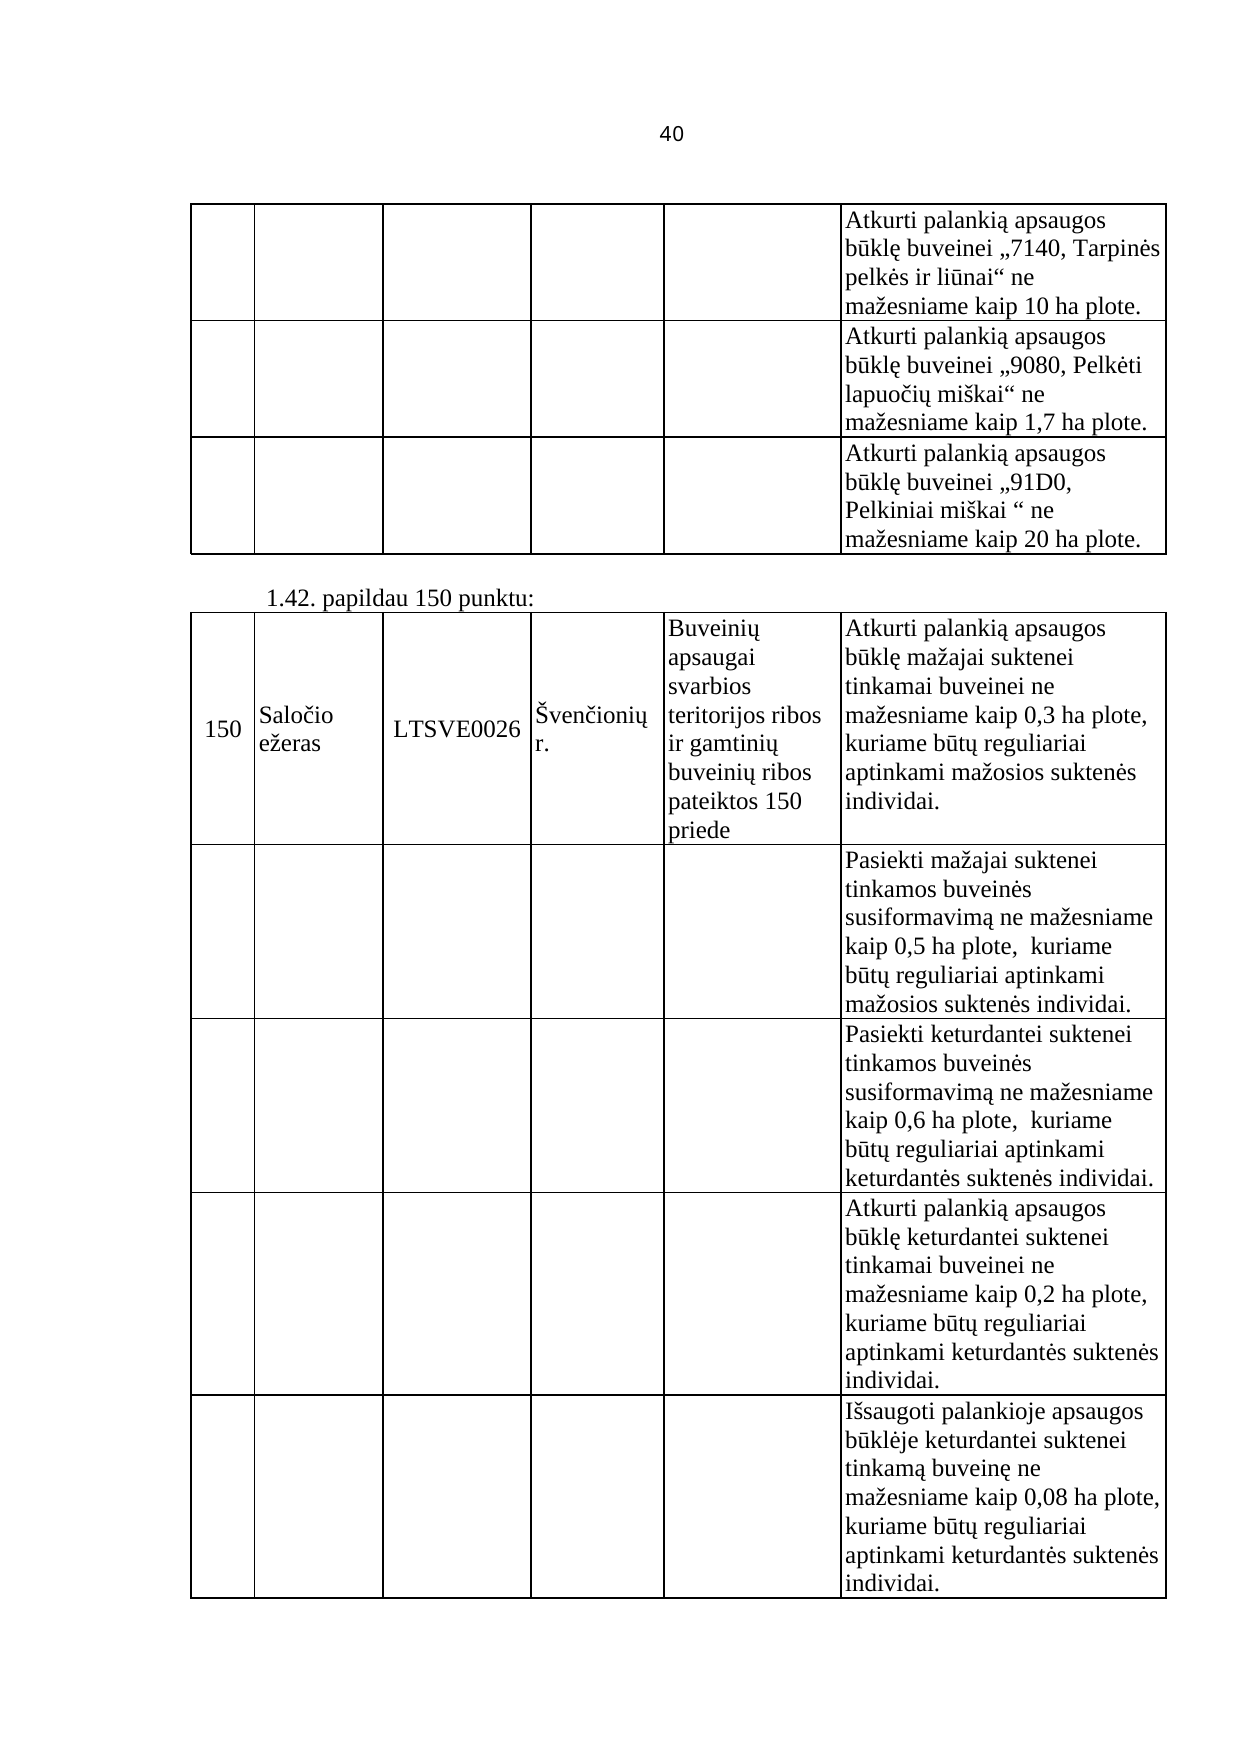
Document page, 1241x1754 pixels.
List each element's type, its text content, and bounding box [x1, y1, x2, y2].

table_cell [384, 321, 530, 436]
table_cell [255, 1193, 382, 1394]
table_cell Atkurti palankią apsaugos būklę buveinei „91D0, Pelkiniai miškai “ ne mažesniame kaip 20 ha plote. [842, 438, 1165, 553]
table_cell [532, 321, 663, 436]
table_cell [384, 205, 530, 320]
table_cell [532, 1019, 663, 1192]
table_cell [1167, 320, 1240, 436]
table_cell [665, 321, 840, 436]
table_cell [532, 1193, 663, 1394]
table_header Saločio ežeras [255, 613, 382, 843]
table_cell [192, 1193, 254, 1394]
table_cell [192, 438, 254, 553]
table_cell [255, 438, 382, 553]
table_cell [384, 845, 530, 1017]
text 1.42. papildau 150 punktu: [177, 583, 1166, 612]
table_cell [1167, 436, 1240, 553]
table_cell [1167, 1018, 1240, 1192]
table_cell [532, 1396, 663, 1597]
table_header 150 [192, 613, 254, 843]
table_cell Pasiekti mažajai suktenei tinkamos buveinės susiformavimą ne mažesniame kaip 0,5 ha plote, kuriame būtų reguliariai aptinkami mažosios suktenės individai. [842, 845, 1165, 1017]
table_cell [192, 1019, 254, 1192]
table_cell Išsaugoti palankioje apsaugos būklėje keturdantei suktenei tinkamą buveinę ne mažesniame kaip 0,08 ha plote, kuriame būtų reguliariai aptinkami keturdantės suktenės individai. [842, 1396, 1165, 1597]
table_header [1167, 612, 1240, 843]
table_cell [665, 1019, 840, 1192]
table_cell [192, 321, 254, 436]
table_header Švenčionių r. [532, 613, 663, 843]
table_cell [192, 1396, 254, 1597]
table_cell Atkurti palankią apsaugos būklę keturdantei suktenei tinkamai buveinei ne mažesniame kaip 0,2 ha plote, kuriame būtų reguliariai aptinkami keturdantės suktenės individai. [842, 1193, 1165, 1394]
table_cell [665, 1396, 840, 1597]
table_cell [532, 205, 663, 320]
table_cell [255, 1019, 382, 1192]
table_cell [532, 845, 663, 1017]
table_cell [384, 1193, 530, 1394]
table_header LTSVE0026 [384, 613, 530, 843]
table_cell Pasiekti keturdantei suktenei tinkamos buveinės susiformavimą ne mažesniame kaip 0,6 ha plote, kuriame būtų reguliariai aptinkami keturdantės suktenės individai. [842, 1019, 1165, 1192]
table_cell [665, 1193, 840, 1394]
table_cell [255, 205, 382, 320]
table_cell [532, 438, 663, 553]
table_cell [1167, 203, 1240, 320]
table_cell [665, 845, 840, 1017]
table_cell [192, 205, 254, 320]
table_cell [255, 321, 382, 436]
table_cell [255, 1396, 382, 1597]
table_cell Atkurti palankią apsaugos būklę buveinei „9080, Pelkėti lapuočių miškai“ ne mažesniame kaip 1,7 ha plote. [842, 321, 1165, 436]
table_cell [1167, 1192, 1240, 1394]
table_header Atkurti palankią apsaugos būklę mažajai suktenei tinkamai buveinei ne mažesniame kaip 0,3 ha plote, kuriame būtų reguliariai aptinkami mažosios suktenės individai. [842, 613, 1165, 843]
table_cell [384, 1396, 530, 1597]
table_cell [384, 438, 530, 553]
table_cell [665, 438, 840, 553]
table_header Buveinių apsaugai svarbios teritorijos ribos ir gamtinių buveinių ribos pateiktos 150 priede [665, 613, 840, 843]
table_cell [665, 205, 840, 320]
table_cell [1167, 1394, 1240, 1597]
table_cell [1167, 844, 1240, 1017]
table_cell [384, 1019, 530, 1192]
table_cell [255, 845, 382, 1017]
table_cell Atkurti palankią apsaugos būklę buveinei „7140, Tarpinės pelkės ir liūnai“ ne mažesniame kaip 10 ha plote. [842, 205, 1165, 320]
table_cell [192, 845, 254, 1017]
